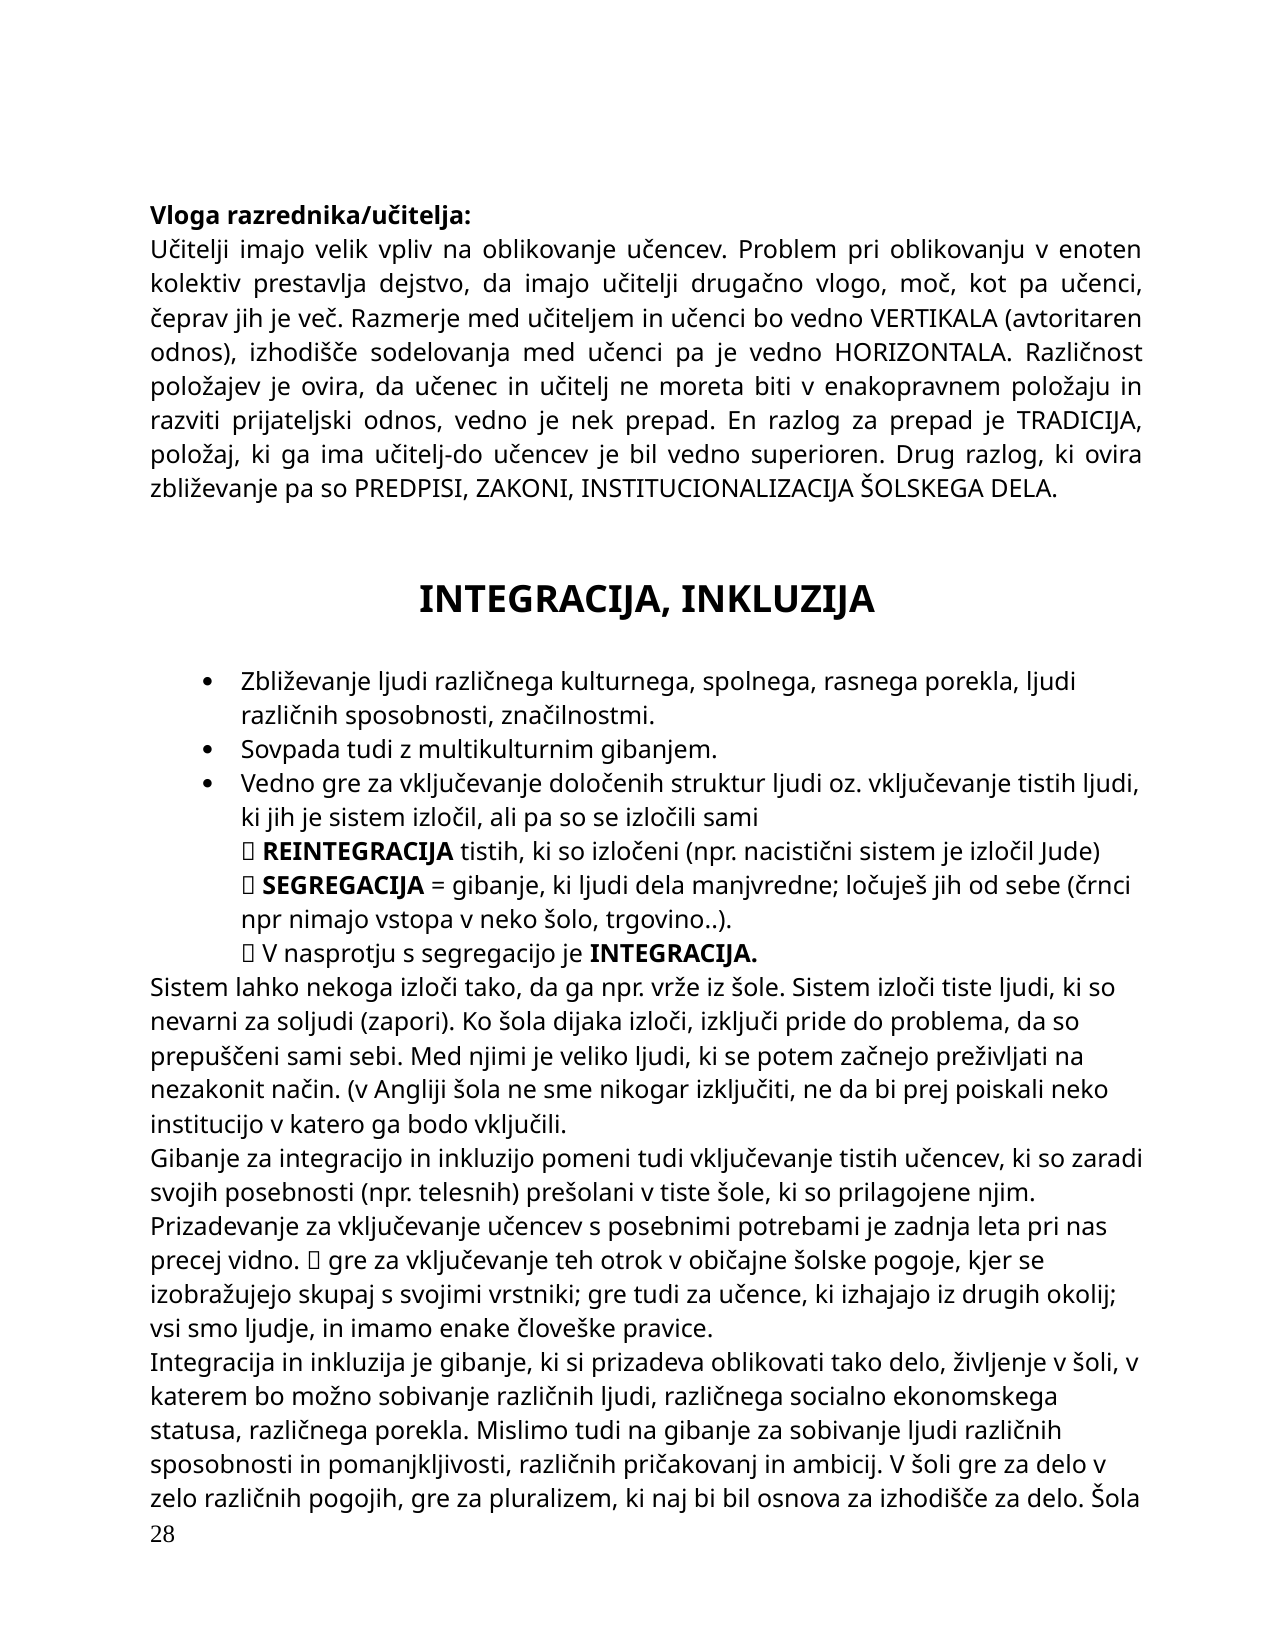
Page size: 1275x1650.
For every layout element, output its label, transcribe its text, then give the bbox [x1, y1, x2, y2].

list Zbliževanje ljudi različnega kulturnega, spolnega, rasnega porekla, ljudi različnih sposobnosti, značilnostmi. [203, 663, 1144, 732]
text Učitelji imajo velik vpliv na oblikovanje učencev. Problem pri oblikovanju v enoten kolektiv prestavlja dejstvo, da imajo učitelji drugačno vlogo, moč, kot pa učenci, čeprav jih je več. Razmerje med učiteljem in učenci bo vedno VERTIKALA (avtoritaren odnos), izhodišče sodelovanja med učenci pa je vedno HORIZONTALA. Različnost položajev je ovira, da učenec in učitelj ne moreta biti v enakopravnem položaju in razviti prijateljski odnos, vedno je nek prepad. En razlog za prepad je TRADICIJA, položaj, ki ga ima učitelj-do učencev je bil vedno superioren. Drug razlog, ki ovira zbliževanje pa so PREDPISI, ZAKONI, INSTITUCIONALIZACIJA ŠOLSKEGA DELA. [150, 232, 1144, 504]
text Vloga razrednika/učitelja: [150, 198, 1144, 232]
list Sovpada tudi z multikulturnim gibanjem. [203, 732, 1144, 766]
text  REINTEGRACIJA tistih, ki so izločeni (npr. nacistični sistem je izločil Jude) [241, 834, 1144, 868]
text Sistem lahko nekoga izloči tako, da ga npr. vrže iz šole. Sistem izloči tiste ljudi, ki so nevarni za soljudi (zapori). Ko šola dijaka izloči, izključi pride do problema, da so prepuščeni sami sebi. Med njimi je veliko ljudi, ki se potem začnejo preživljati na nezakonit način. (v Angliji šola ne sme nikogar izključiti, ne da bi prej poiskali neko institucijo v katero ga bodo vključili. [150, 970, 1144, 1140]
text INTEGRACIJA, INKLUZIJA [150, 573, 1144, 624]
text Gibanje za integracijo in inkluzijo pomeni tudi vključevanje tistih učencev, ki so zaradi svojih posebnosti (npr. telesnih) prešolani v tiste šole, ki so prilagojene njim. Prizadevanje za vključevanje učencev s posebnimi potrebami je zadnja leta pri nas precej vidno.  gre za vključevanje teh otrok v običajne šolske pogoje, kjer se izobražujejo skupaj s svojimi vrstniki; gre tudi za učence, ki izhajajo iz drugih okolij; vsi smo ljudje, in imamo enake človeške pravice. [150, 1140, 1144, 1345]
text Integracija in inkluzija je gibanje, ki si prizadeva oblikovati tako delo, življenje v šoli, v katerem bo možno sobivanje različnih ljudi, različnega socialno ekonomskega statusa, različnega porekla. Mislimo tudi na gibanje za sobivanje ljudi različnih sposobnosti in pomanjkljivosti, različnih pričakovanj in ambicij. V šoli gre za delo v zelo različnih pogojih, gre za pluralizem, ki naj bi bil osnova za izhodišče za delo. Šola [150, 1345, 1144, 1515]
text  V nasprotju s segregacijo je INTEGRACIJA. [241, 936, 1144, 970]
text  SEGREGACIJA = gibanje, ki ljudi dela manjvredne; ločuješ jih od sebe (črnci npr nimajo vstopa v neko šolo, trgovino..). [241, 868, 1144, 936]
list Vedno gre za vključevanje določenih struktur ljudi oz. vključevanje tistih ljudi, ki jih je sistem izločil, ali pa so se izločili sami [203, 766, 1144, 834]
